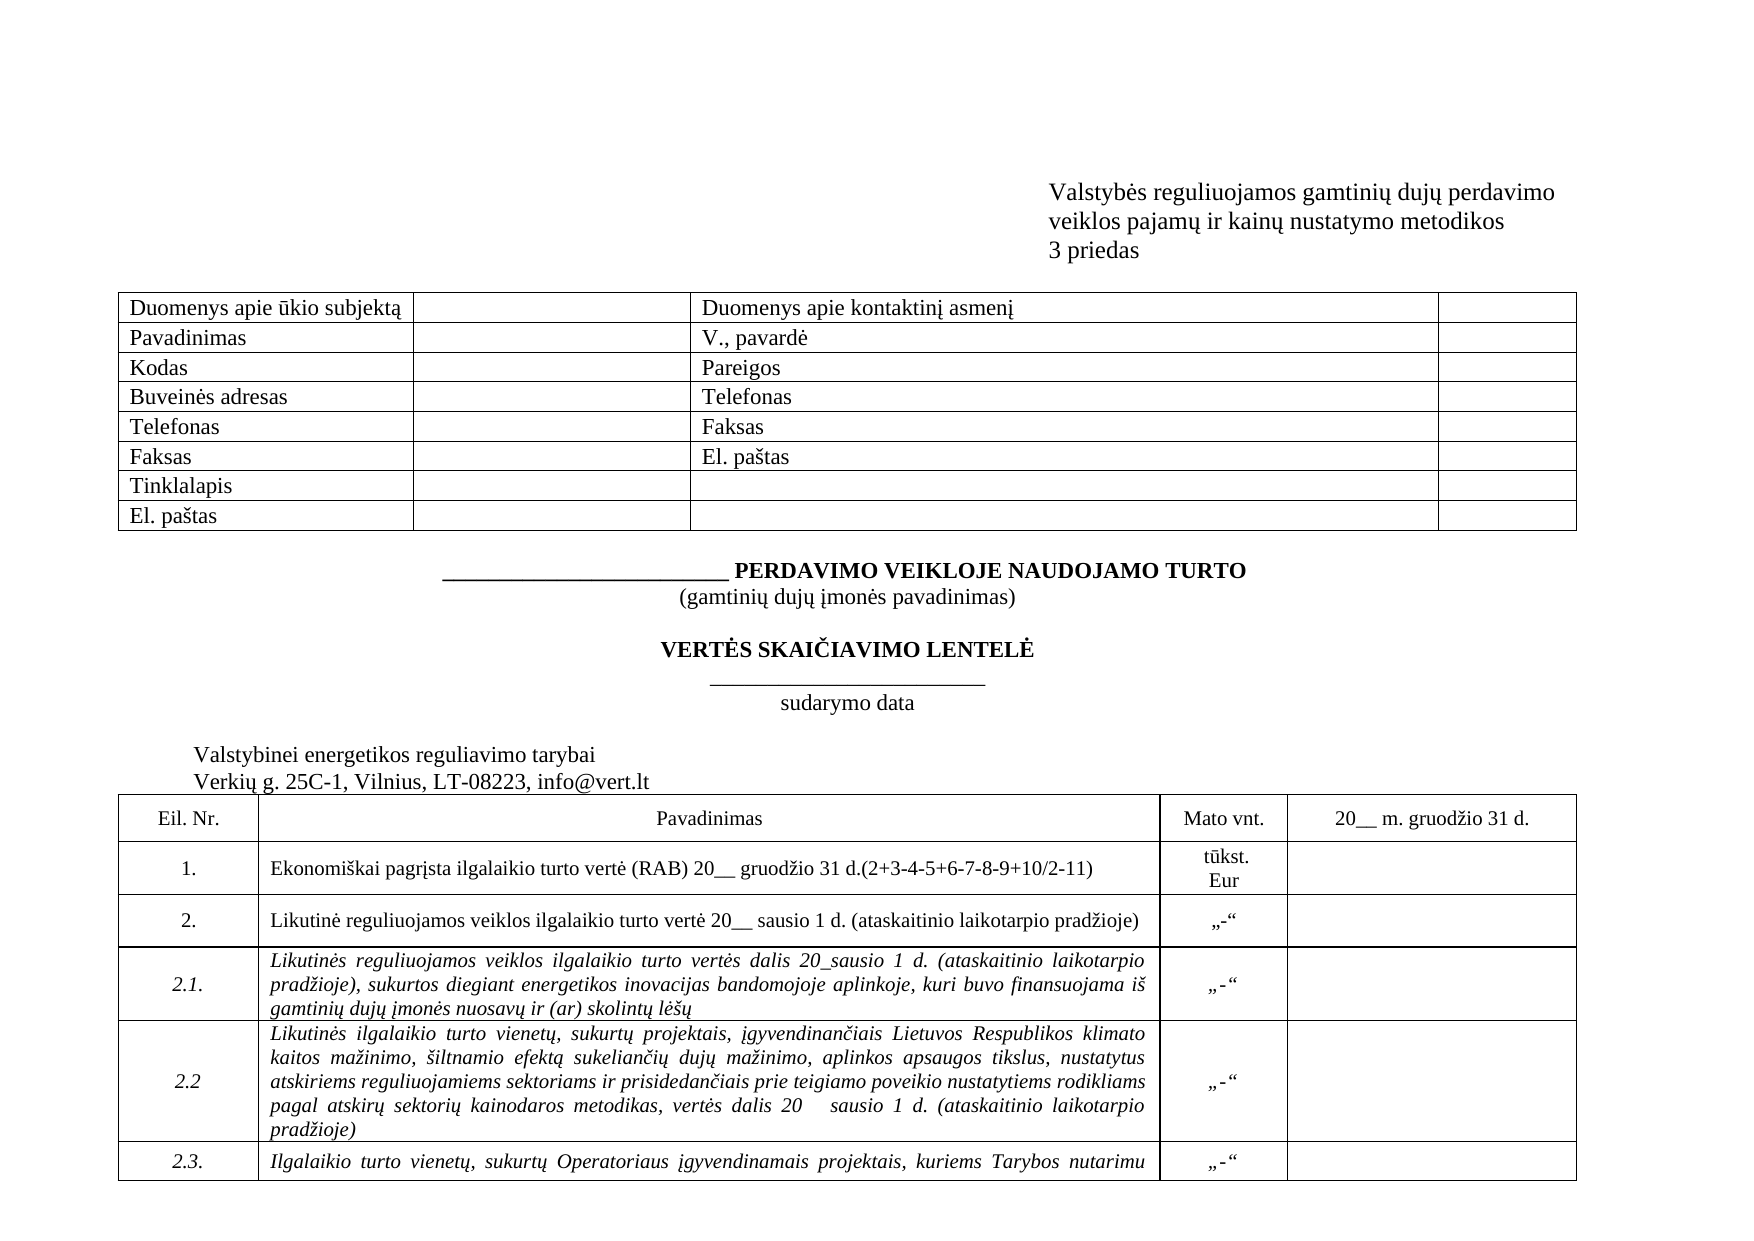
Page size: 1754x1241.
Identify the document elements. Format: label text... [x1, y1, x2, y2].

text Verkių g. 25C-1, Vilnius, LT-08223, info@vert.lt [118, 768, 1577, 794]
table_cell [1288, 948, 1576, 1020]
table_header Duomenys apie kontaktinį asmenį [691, 293, 1438, 322]
table_cell Likutinė reguliuojamos veiklos ilgalaikio turto vertė 20__ sausio 1 d. (ataskaitinio laikotarpio pradžioje) [259, 895, 1159, 946]
table_cell Kodas [119, 353, 413, 381]
table_cell [1288, 842, 1576, 893]
table_cell [414, 323, 690, 352]
table_cell [414, 501, 690, 530]
table_cell [1288, 1142, 1576, 1180]
table_cell Telefonas [119, 412, 413, 441]
text Valstybinei energetikos reguliavimo tarybai [118, 742, 1577, 768]
table_cell Faksas [119, 442, 413, 470]
text VERTĖS SKAIČIAVIMO LENTELĖ [118, 636, 1577, 662]
table_cell 2. [119, 895, 258, 946]
table_cell [1439, 442, 1576, 470]
table_cell Likutinės reguliuojamos veiklos ilgalaikio turto vertės dalis 20_sausio 1 d. (ataskaitinio laikotarpio pradžioje), sukurtos diegiant energetikos inovacijas bandomojoje aplinkoje, kuri buvo finansuojama iš gamtinių dujų įmonės nuosavų ir (ar) skolintų lėšų [259, 948, 1159, 1020]
table_cell [1439, 471, 1576, 500]
table_cell Pavadinimas [119, 323, 413, 352]
table_cell El. paštas [691, 442, 1438, 470]
text veiklos pajamų ir kainų nustatymo metodikos [1048, 206, 1577, 235]
table_cell [1439, 323, 1576, 352]
table_header Pavadinimas [259, 795, 1159, 841]
table_header Mato vnt. [1161, 795, 1287, 841]
table_cell [414, 353, 690, 381]
table_cell [691, 501, 1438, 530]
table_cell [1288, 895, 1576, 946]
table_cell „-“ [1161, 948, 1287, 1020]
table_header Eil. Nr. [119, 795, 258, 841]
table_cell Buveinės adresas [119, 382, 413, 411]
table_cell V., pavardė [691, 323, 1438, 352]
text _________________________ PERDAVIMO VEIKLOJE NAUDOJAMO TURTO [118, 557, 1577, 583]
table_cell El. paštas [119, 501, 413, 530]
text Valstybės reguliuojamos gamtinių dujų perdavimo [1048, 177, 1577, 206]
table_cell 1. [119, 842, 258, 893]
table_cell [1439, 382, 1576, 411]
text sudarymo data [118, 689, 1577, 715]
table_cell 2.3. [119, 1142, 258, 1180]
table_cell [691, 471, 1438, 500]
table_cell „-“ [1161, 1021, 1287, 1141]
table_cell [414, 382, 690, 411]
table_cell Tinklalapis [119, 471, 413, 500]
table_cell [414, 471, 690, 500]
table_header Duomenys apie ūkio subjektą [119, 293, 413, 322]
text 3 priedas [1048, 235, 1577, 263]
table_cell „-“ [1161, 1142, 1287, 1180]
table_cell [1439, 501, 1576, 530]
table_cell [1288, 1021, 1576, 1141]
table_cell Pareigos [691, 353, 1438, 381]
table_cell Likutinės ilgalaikio turto vienetų, sukurtų projektais, įgyvendinančiais Lietuvos Respublikos klimato kaitos mažinimo, šiltnamio efektą sukeliančių dujų mažinimo, aplinkos apsaugos tikslus, nustatytus atskiriems reguliuojamiems sektoriams ir prisidedančiais prie teigiamo poveikio nustatytiems rodikliams pagal atskirų sektorių kainodaros metodikas, vertės dalis 20 sausio 1 d. (ataskaitinio laikotarpio pradžioje) [259, 1021, 1159, 1141]
table_cell Ilgalaikio turto vienetų, sukurtų Operatoriaus įgyvendinamais projektais, kuriems Tarybos nutarimu [259, 1142, 1159, 1180]
table_cell 2.1. [119, 948, 258, 1020]
table_cell Faksas [691, 412, 1438, 441]
table_cell Ekonomiškai pagrįsta ilgalaikio turto vertė (RAB) 20__ gruodžio 31 d.(2+3-4-5+6-7-8-9+10/2-11) [259, 842, 1159, 893]
table_cell tūkst. Eur [1161, 842, 1287, 893]
text ________________________ [118, 662, 1577, 689]
table_cell „-“ [1161, 895, 1287, 946]
table_header [414, 293, 690, 322]
table_header [1439, 293, 1576, 322]
table_cell Telefonas [691, 382, 1438, 411]
table_cell [1439, 412, 1576, 441]
table_cell 2.2 [119, 1021, 258, 1141]
table_cell [1439, 353, 1576, 381]
table_cell [414, 442, 690, 470]
table_header 20__ m. gruodžio 31 d. [1288, 795, 1576, 841]
table_cell [414, 412, 690, 441]
text (gamtinių dujų įmonės pavadinimas) [118, 583, 1577, 610]
